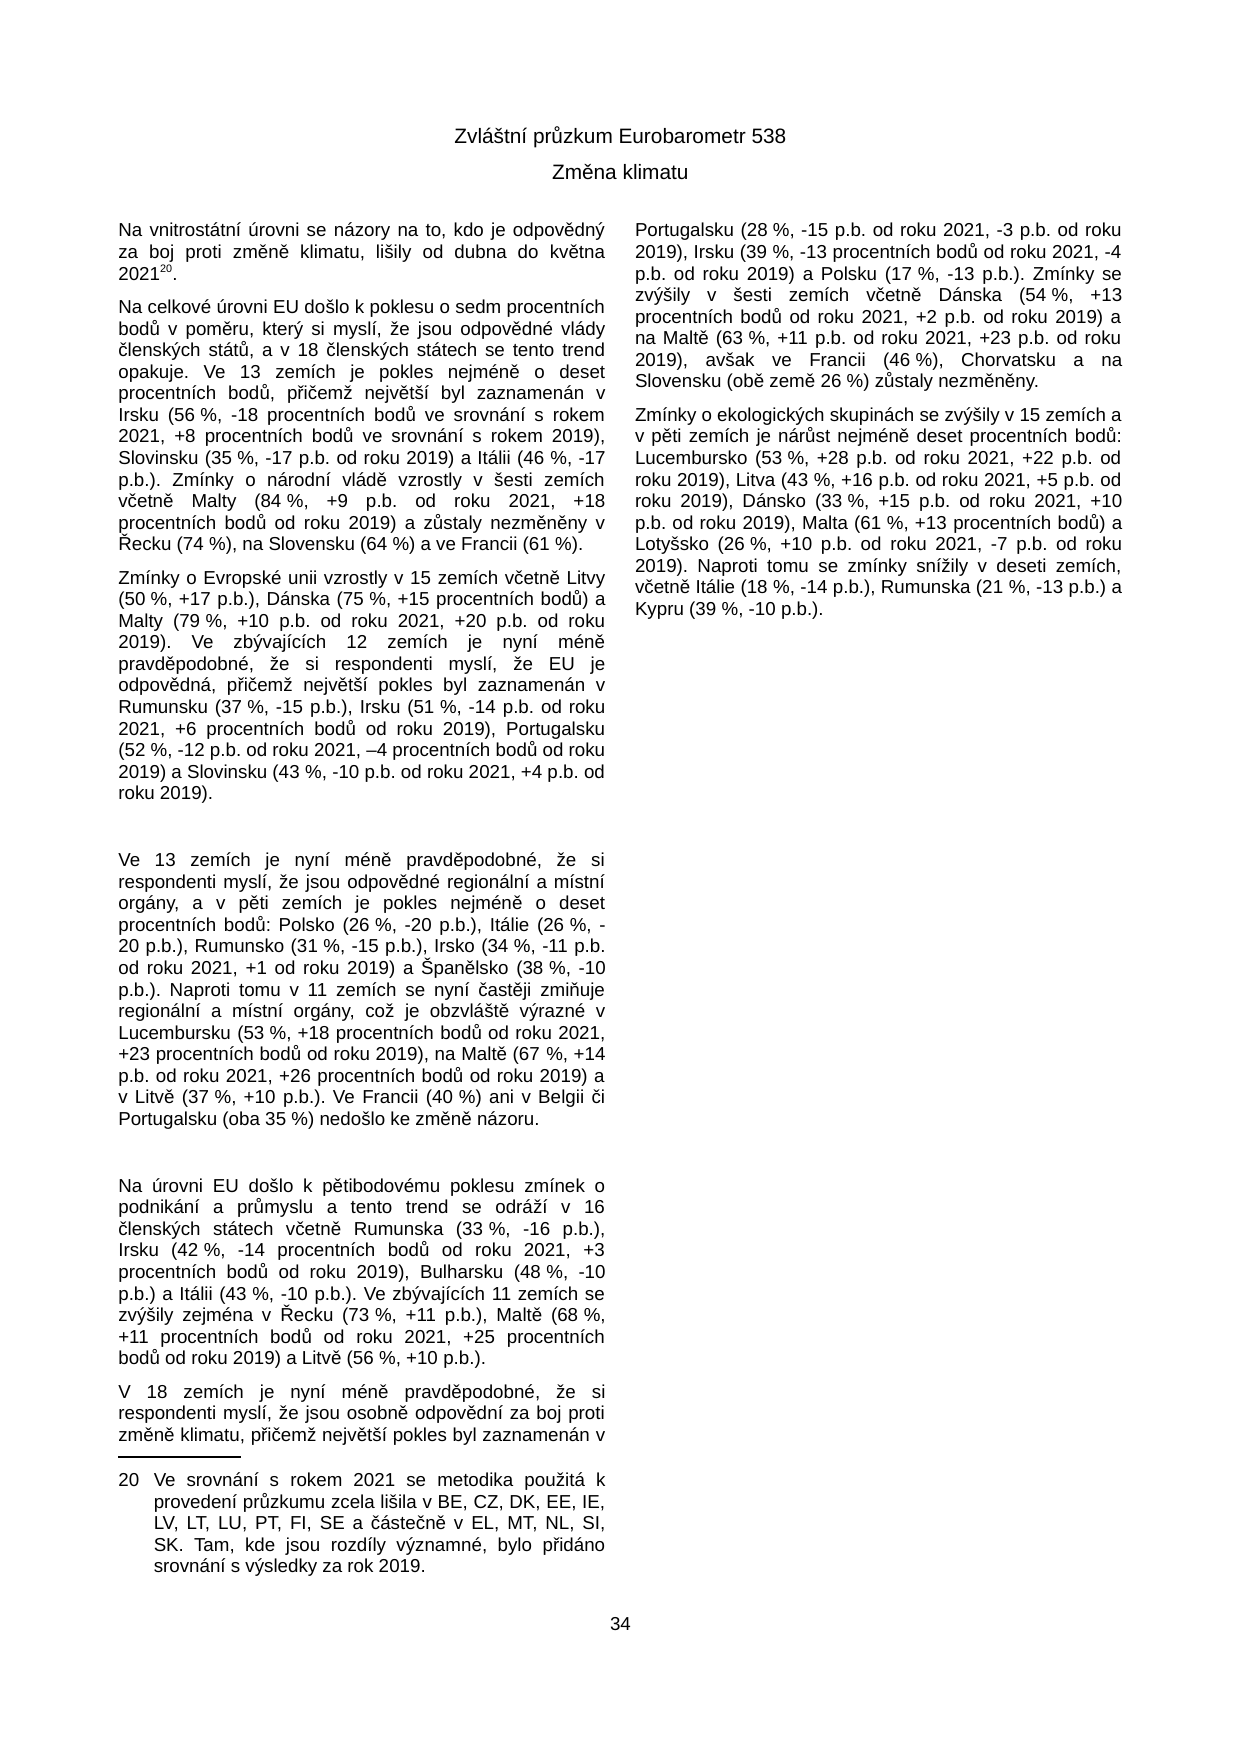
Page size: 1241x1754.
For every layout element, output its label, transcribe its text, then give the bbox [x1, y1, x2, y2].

text Zmínky o ekologických skupinách se zvýšily v 15 zemích a v pěti zemích je nárůst nejméně deset procentních bodů: Lucembursko (53 %, +28 p.b. od roku 2021, +22 p.b. od roku 2019), Litva (43 %, +16 p.b. od roku 2021, +5 p.b. od roku 2019), Dánsko (33 %, +15 p.b. od roku 2021, +10 p.b. od roku 2019), Malta (61 %, +13 procentních bodů) a Lotyšsko (26 %, +10 p.b. od roku 2021, -7 p.b. od roku 2019). Naproti tomu se zmínky snížily v deseti zemích, včetně Itálie (18 %, -14 p.b.), Rumunska (21 %, -13 p.b.) a Kypru (39 %, -10 p.b.). [635, 404, 1122, 619]
text Na úrovni EU došlo k pětibodovému poklesu zmínek o podnikání a průmyslu a tento trend se odráží v 16 členských státech včetně Rumunska (33 %, -16 p.b.), Irsku (42 %, -14 procentních bodů od roku 2021, +3 procentních bodů od roku 2019), Bulharsku (48 %, -10 p.b.) a Itálii (43 %, -10 p.b.). Ve zbývajících 11 zemích se zvýšily zejména v Řecku (73 %, +11 p.b.), Maltě (68 %, +11 procentních bodů od roku 2021, +25 procentních bodů od roku 2019) a Litvě (56 %, +10 p.b.). [118, 1174, 605, 1369]
text Zmínky o Evropské unii vzrostly v 15 zemích včetně Litvy (50 %, +17 p.b.), Dánska (75 %, +15 procentních bodů) a Malty (79 %, +10 p.b. od roku 2021, +20 p.b. od roku 2019). Ve zbývajících 12 zemích je nyní méně pravděpodobné, že si respondenti myslí, že EU je odpovědná, přičemž největší pokles byl zaznamenán v Rumunsku (37 %, -15 p.b.), Irsku (51 %, -14 p.b. od roku 2021, +6 procentních bodů od roku 2019), Portugalsku (52 %, -12 p.b. od roku 2021, –4 procentních bodů od roku 2019) a Slovinsku (43 %, -10 p.b. od roku 2021, +4 p.b. od roku 2019). [118, 566, 605, 804]
text Ve srovnání s rokem 2021 se metodika použitá k provedení průzkumu zcela lišila v BE, CZ, DK, EE, IE, LV, LT, LU, PT, FI, SE a částečně v EL, MT, NL, SI, SK. Tam, kde jsou rozdíly významné, bylo přidáno srovnání s výsledky za rok 2019. [118, 1469, 605, 1577]
text Na vnitrostátní úrovni se názory na to, kdo je odpovědný za boj proti změně klimatu, lišily od dubna do května 2021. [118, 219, 605, 284]
text Portugalsku (28 %, -15 p.b. od roku 2021, -3 p.b. od roku 2019), Irsku (39 %, -13 procentních bodů od roku 2021, -4 p.b. od roku 2019) a Polsku (17 %, -13 p.b.). Zmínky se zvýšily v šesti zemích včetně Dánska (54 %, +13 procentních bodů od roku 2021, +2 p.b. od roku 2019) a na Maltě (63 %, +11 p.b. od roku 2021, +23 p.b. od roku 2019), avšak ve Francii (46 %), Chorvatsku a na Slovensku (obě země 26 %) zůstaly nezměněny. [635, 219, 1122, 392]
text V 18 zemích je nyní méně pravděpodobné, že si respondenti myslí, že jsou osobně odpovědní za boj proti změně klimatu, přičemž největší pokles byl zaznamenán v [118, 1381, 605, 1445]
text Ve 13 zemích je nyní méně pravděpodobné, že si respondenti myslí, že jsou odpovědné regionální a místní orgány, a v pěti zemích je pokles nejméně o deset procentních bodů: Polsko (26 %, -20 p.b.), Itálie (26 %, -20 p.b.), Rumunsko (31 %, -15 p.b.), Irsko (34 %, -11 p.b. od roku 2021, +1 od roku 2019) a Španělsko (38 %, -10 p.b.). Naproti tomu v 11 zemích se nyní častěji zmiňuje regionální a místní orgány, což je obzvláště výrazné v Lucembursku (53 %, +18 procentních bodů od roku 2021, +23 procentních bodů od roku 2019), na Maltě (67 %, +14 p.b. od roku 2021, +26 procentních bodů od roku 2019) a v Litvě (37 %, +10 p.b.). Ve Francii (40 %) ani v Belgii či Portugalsku (oba 35 %) nedošlo ke změně názoru. [118, 849, 605, 1129]
text Na celkové úrovni EU došlo k poklesu o sedm procentních bodů v poměru, který si myslí, že jsou odpovědné vlády členských států, a v 18 členských státech se tento trend opakuje. Ve 13 zemích je pokles nejméně o deset procentních bodů, přičemž největší byl zaznamenán v Irsku (56 %, -18 procentních bodů ve srovnání s rokem 2021, +8 procentních bodů ve srovnání s rokem 2019), Slovinsku (35 %, -17 p.b. od roku 2019) a Itálii (46 %, -17 p.b.). Zmínky o národní vládě vzrostly v šesti zemích včetně Malty (84 %, +9 p.b. od roku 2021, +18 procentních bodů od roku 2019) a zůstaly nezměněny v Řecku (74 %), na Slovensku (64 %) a ve Francii (61 %). [118, 296, 605, 554]
